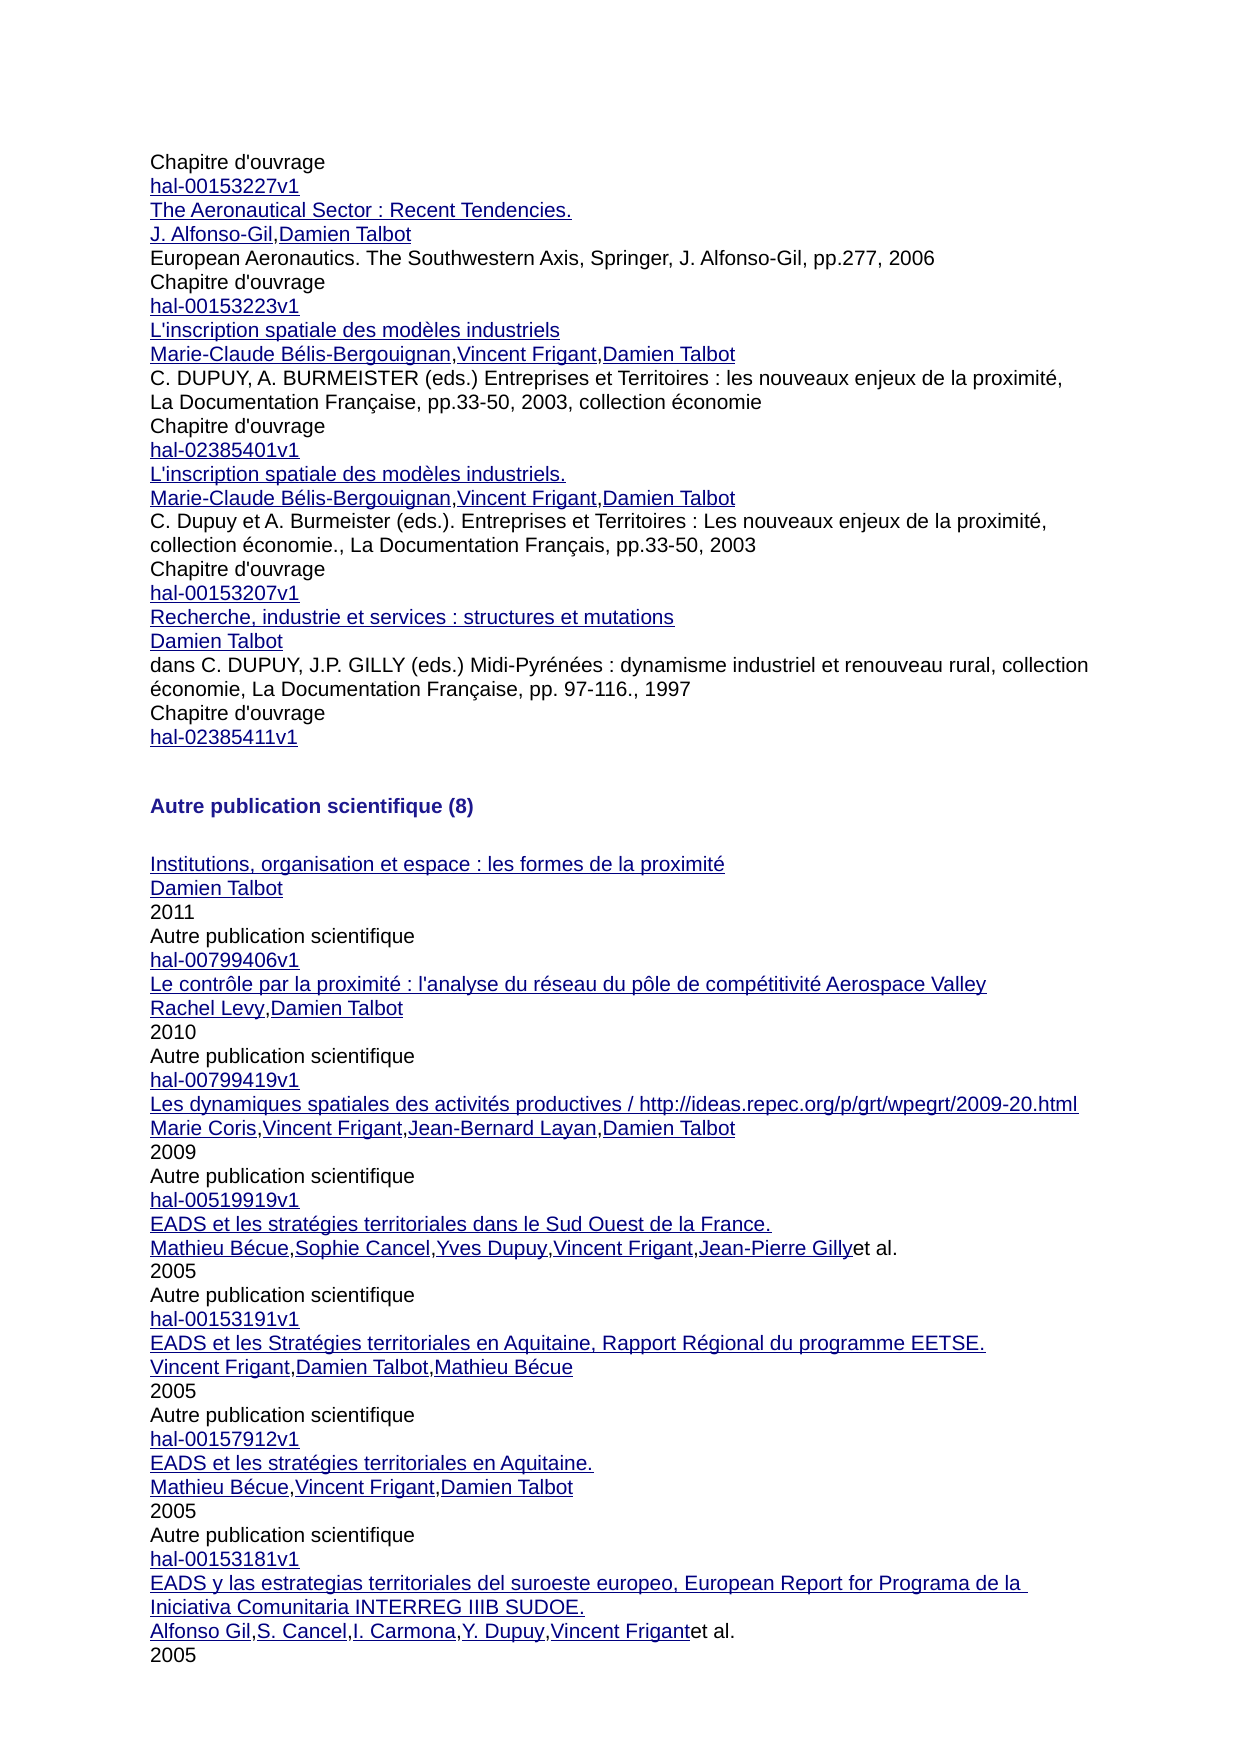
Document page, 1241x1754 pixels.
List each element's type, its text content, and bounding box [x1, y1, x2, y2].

table_cell Les dynamiques spatiales des activités productives / http://ideas.repec.org/p/grt/wpegrt/2009-20.html Marie Coris,Vincent Frigant,Jean-Bernard Layan,Damien Talbot 2009 Autre publication scientifique hal-00519919v1 [150, 1092, 1090, 1211]
table_cell L'inscription spatiale des modèles industriels Marie-Claude Bélis-Bergouignan,Vincent Frigant,Damien Talbot C. DUPUY, A. BURMEISTER (eds.) Entreprises et Territoires : les nouveaux enjeux de la proximité, La Documentation Française, pp.33-50, 2003, collection économie Chapitre d'ouvrage hal-02385401v1 [150, 318, 1090, 461]
table_cell EADS et les stratégies territoriales dans le Sud Ouest de la France. Mathieu Bécue,Sophie Cancel,Yves Dupuy,Vincent Frigant,Jean-Pierre Gillyet al. 2005 Autre publication scientifique hal-00153191v1 [150, 1211, 1090, 1331]
table_cell Chapitre d'ouvrage hal-00153227v1 [150, 150, 1090, 198]
table_cell EADS et les Stratégies territoriales en Aquitaine, Rapport Régional du programme EETSE. Vincent Frigant,Damien Talbot,Mathieu Bécue 2005 Autre publication scientifique hal-00157912v1 [150, 1331, 1090, 1451]
table_cell EADS et les stratégies territoriales en Aquitaine. Mathieu Bécue,Vincent Frigant,Damien Talbot 2005 Autre publication scientifique hal-00153181v1 [150, 1451, 1090, 1571]
table_cell Le contrôle par la proximité : l'analyse du réseau du pôle de compétitivité Aerospace Valley Rachel Levy,Damien Talbot 2010 Autre publication scientifique hal-00799419v1 [150, 972, 1090, 1092]
table_header Institutions, organisation et espace : les formes de la proximité Damien Talbot 2011 Autre publication scientifique hal-00799406v1 [150, 852, 1090, 972]
table_cell L'inscription spatiale des modèles industriels. Marie-Claude Bélis-Bergouignan,Vincent Frigant,Damien Talbot C. Dupuy et A. Burmeister (eds.). Entreprises et Territoires : Les nouveaux enjeux de la proximité, collection économie., La Documentation Français, pp.33-50, 2003 Chapitre d'ouvrage hal-00153207v1 [150, 461, 1090, 605]
table_cell The Aeronautical Sector : Recent Tendencies. J. Alfonso-Gil,Damien Talbot European Aeronautics. The Southwestern Axis, Springer, J. Alfonso-Gil, pp.277, 2006 Chapitre d'ouvrage hal-00153223v1 [150, 198, 1090, 318]
table_cell EADS y las estrategias territoriales del suroeste europeo, European Report for Programa de la Iniciativa Comunitaria INTERREG IIIB SUDOE. Alfonso Gil,S. Cancel,I. Carmona,Y. Dupuy,Vincent Frigantet al. 2005 [150, 1571, 1090, 1667]
subtitle Autre publication scientifique (8) [150, 794, 1090, 818]
table_cell Recherche, industrie et services : structures et mutations Damien Talbot dans C. DUPUY, J.P. GILLY (eds.) Midi-Pyrénées : dynamisme industriel et renouveau rural, collection économie, La Documentation Française, pp. 97-116., 1997 Chapitre d'ouvrage hal-02385411v1 [150, 605, 1090, 749]
